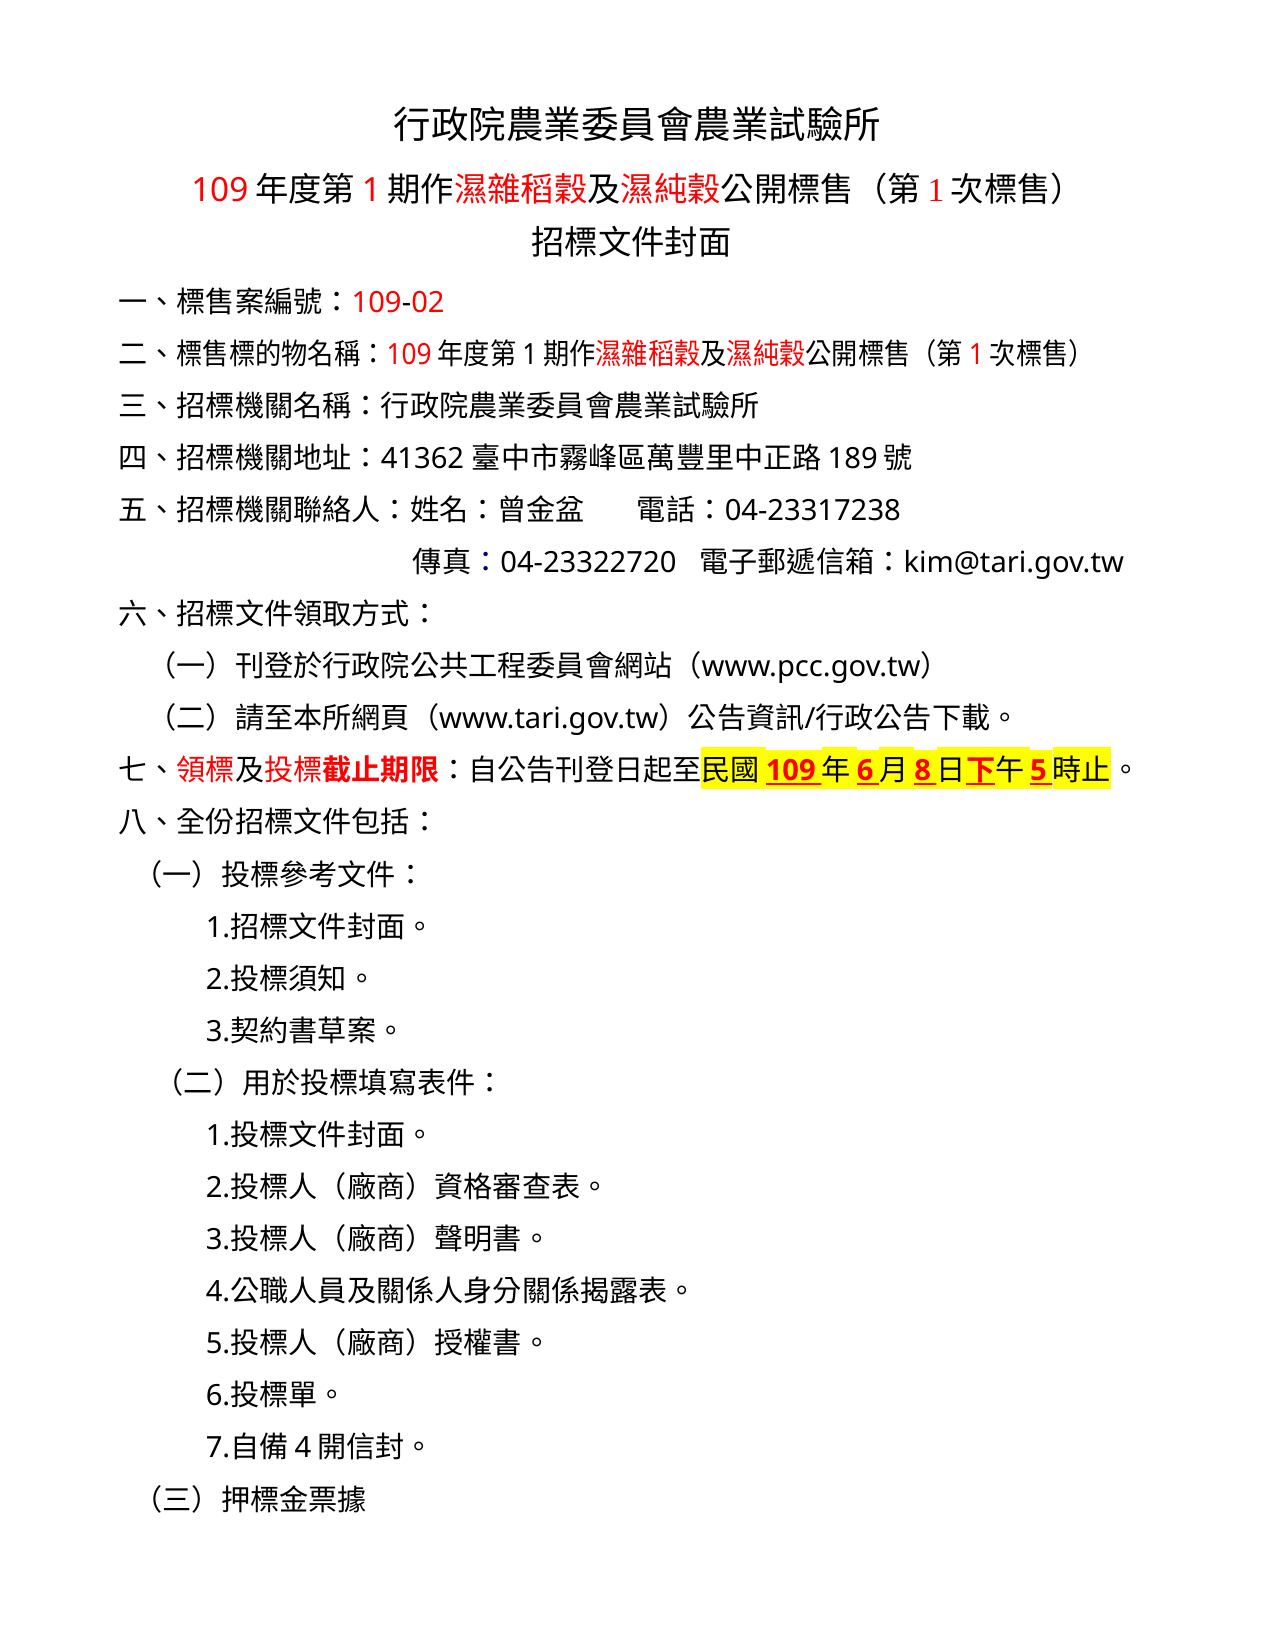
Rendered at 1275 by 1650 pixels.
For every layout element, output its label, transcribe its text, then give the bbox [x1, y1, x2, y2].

text 4.公職人員及關係人身分關係揭露表。 [118, 1260, 1157, 1312]
text 行政院農業委員會農業試驗所 [118, 89, 1157, 151]
text 3.契約書草案。 [118, 999, 1157, 1052]
text （二）請至本所網頁（www.tari.gov.tw）公告資訊/行政公告下載。 [118, 687, 1157, 739]
text 3.投標人（廠商）聲明書。 [118, 1208, 1157, 1260]
text 109年度第1期作濕雜稻穀及濕純穀公開標售（第1次標售） [118, 151, 1157, 214]
text 三、招標機關名稱：行政院農業委員會農業試驗所 [118, 374, 1157, 427]
text 7.自備4開信封。 [118, 1416, 1157, 1468]
text 六、招標文件領取方式： [118, 583, 1157, 635]
text 七、領標及投標截止期限：自公告刊登日起至民國109年6月8日下午5時止。 [118, 739, 1157, 791]
text 四、招標機關地址：41362 臺中市霧峰區萬豐里中正路189號 [118, 427, 1157, 479]
text 2.投標人（廠商）資格審查表。 [118, 1156, 1157, 1208]
text 招標文件封面 [106, 221, 1157, 263]
text 2.投標須知。 [118, 947, 1157, 999]
text 五、招標機關聯絡人：姓名：曾金盆 電話：04-23317238 [118, 479, 1157, 531]
text （一）投標參考文件： [118, 843, 1157, 895]
text 一、標售案編號：109-02 [118, 270, 1157, 322]
text 1.招標文件封面。 [118, 895, 1157, 947]
text 5.投標人（廠商）授權書。 [118, 1312, 1157, 1364]
text （二）用於投標填寫表件： [154, 1052, 1157, 1104]
text （三）押標金票據 [118, 1468, 1157, 1520]
text 二、標售標的物名稱：109年度第1期作濕雜稻穀及濕純穀公開標售（第1次標售） [118, 322, 1157, 374]
text 6.投標單。 [118, 1364, 1157, 1416]
text 1.投標文件封面。 [118, 1104, 1157, 1156]
text 傳真：04-23322720 電子郵遞信箱：kim@tari.gov.tw [118, 531, 1157, 583]
subtitle （一）刊登於行政院公共工程委員會網站（www.pcc.gov.tw） [118, 635, 1157, 687]
text 八、全份招標文件包括： [118, 791, 1157, 843]
